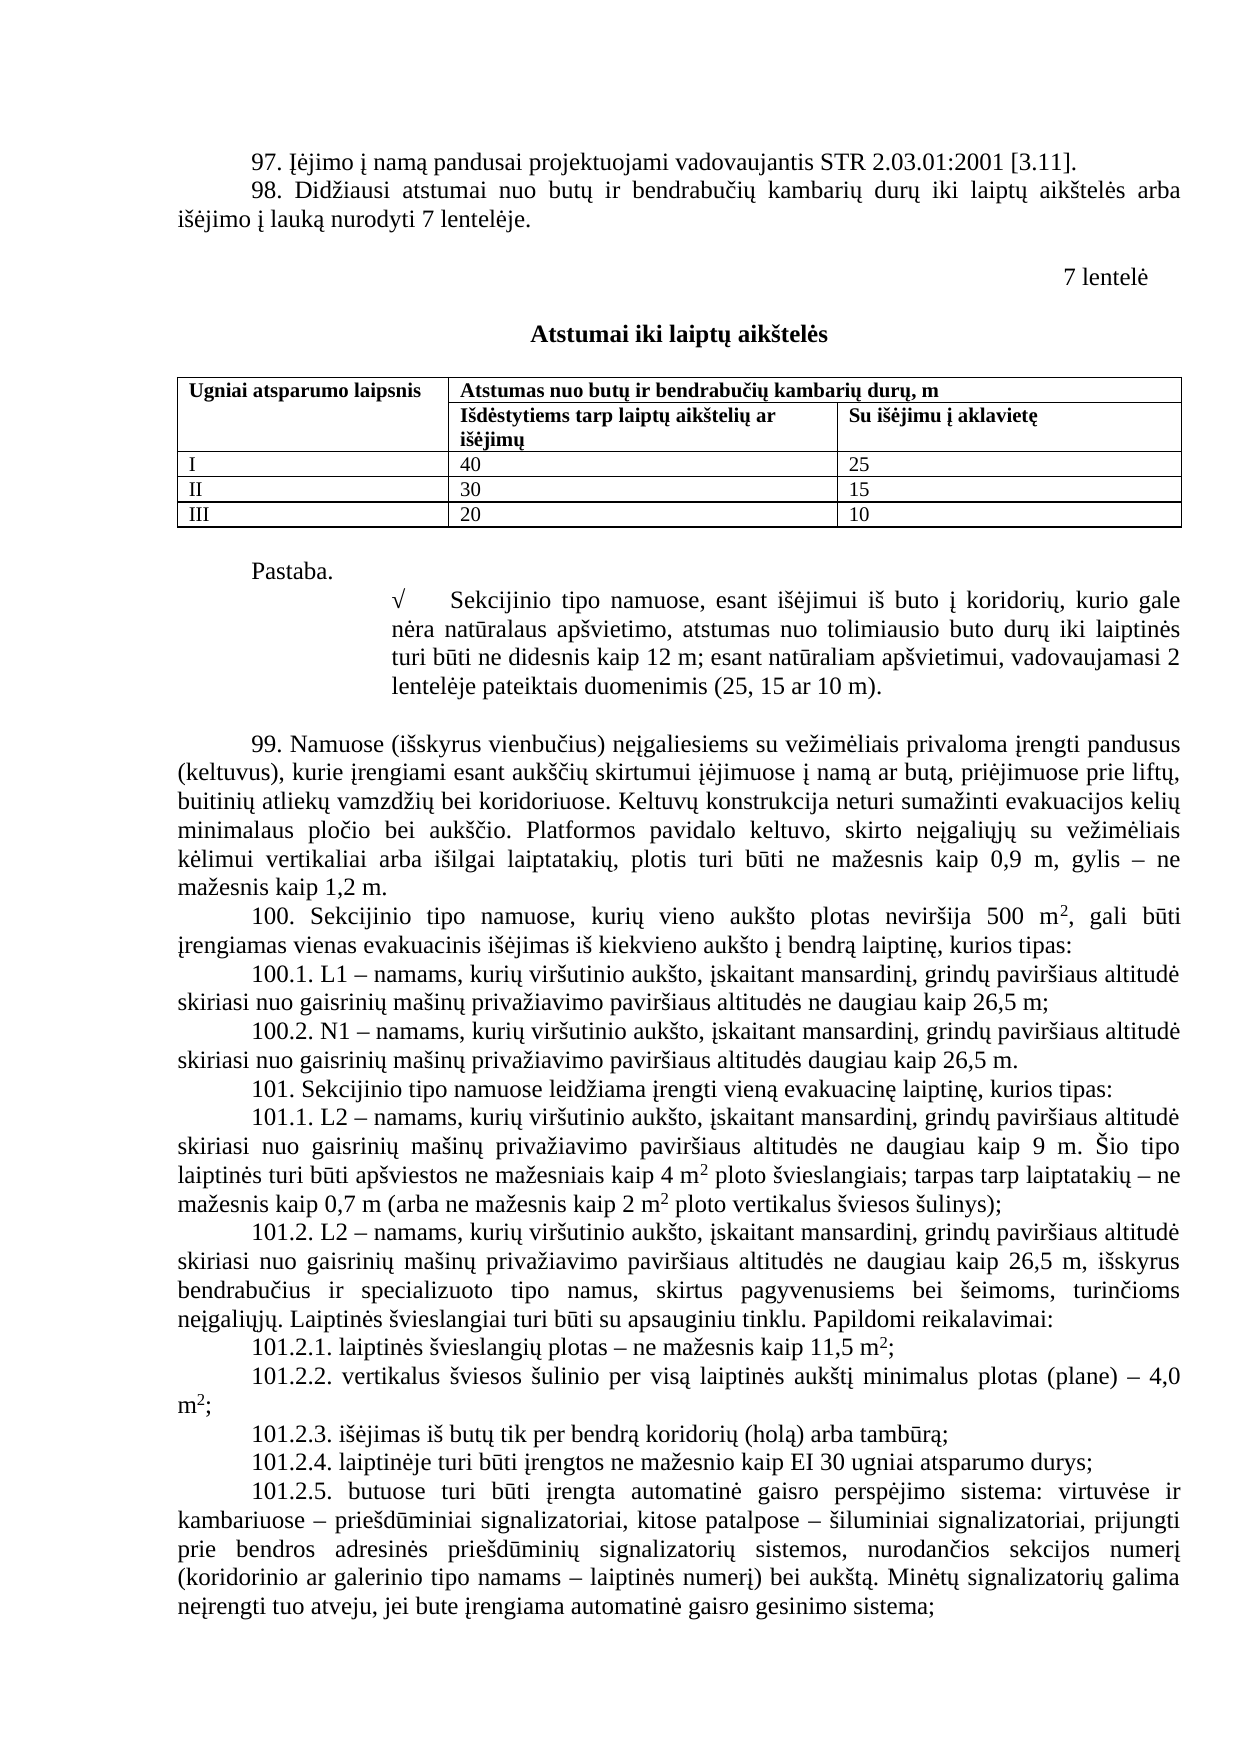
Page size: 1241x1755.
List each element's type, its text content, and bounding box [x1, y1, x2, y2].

text 7 lentelė [177, 262, 1181, 291]
table_cell III [178, 503, 448, 526]
text 101. Sekcijinio tipo namuose leidžiama įrengti vieną evakuacinę laiptinę, kurios tipas: [177, 1074, 1181, 1102]
table_cell II [178, 477, 448, 501]
table_cell Išdėstytiems tarp laiptų aikštelių ar išėjimų [449, 403, 837, 451]
table_cell I [178, 452, 448, 476]
table_cell 25 [838, 452, 1181, 476]
table_cell 10 [838, 503, 1181, 526]
text Pastaba. [177, 556, 1181, 585]
text 101.2.1. laiptinės švieslangių plotas – ne mažesnis kaip 11,5 m2; [177, 1332, 1181, 1361]
table_header Atstumas nuo butų ir bendrabučių kambarių durų, m [449, 378, 1181, 402]
text 97. Įėjimo į namą pandusai projektuojami vadovaujantis STR 2.03.01:2001 [3.11]. [177, 147, 1181, 176]
text 100.2. N1 – namams, kurių viršutinio aukšto, įskaitant mansardinį, grindų paviršiaus altitudė skiriasi nuo gaisrinių mašinų privažiavimo paviršiaus altitudės daugiau kaip 26,5 m. [177, 1016, 1181, 1074]
text 101.2.2. vertikalus šviesos šulinio per visą laiptinės aukštį minimalus plotas (plane) – 4,0 m2; [177, 1361, 1181, 1419]
text 101.2.5. butuose turi būti įrengta automatinė gaisro perspėjimo sistema: virtuvėse ir kambariuose – priešdūminiai signalizatoriai, kitose patalpose – šiluminiai signalizatoriai, prijungti prie bendros adresinės priešdūminių signalizatorių sistemos, nurodančios sekcijos numerį (koridorinio ar galerinio tipo namams – laiptinės numerį) bei aukštą. Minėtų signalizatorių galima neįrengti tuo atveju, jei bute įrengiama automatinė gaisro gesinimo sistema; [177, 1476, 1181, 1620]
table_cell 40 [449, 452, 837, 476]
table_cell 15 [838, 477, 1181, 501]
text Atstumai iki laiptų aikštelės [177, 319, 1181, 348]
table_header Ugniai atsparumo laipsnis [178, 378, 448, 451]
text 101.2.3. išėjimas iš butų tik per bendrą koridorių (holą) arba tambūrą; [177, 1419, 1181, 1447]
text 101.1. L2 – namams, kurių viršutinio aukšto, įskaitant mansardinį, grindų paviršiaus altitudė skiriasi nuo gaisrinių mašinų privažiavimo paviršiaus altitudės ne daugiau kaip 9 m. Šio tipo laiptinės turi būti apšviestos ne mažesniais kaip 4 m2 ploto švieslangiais; tarpas tarp laiptatakių – ne mažesnis kaip 0,7 m (arba ne mažesnis kaip 2 m2 ploto vertikalus šviesos šulinys); [177, 1102, 1181, 1217]
text 100. Sekcijinio tipo namuose, kurių vieno aukšto plotas neviršija 500 m2, gali būti įrengiamas vienas evakuacinis išėjimas iš kiekvieno aukšto į bendrą laiptinę, kurios tipas: [177, 901, 1181, 959]
text √ Sekcijinio tipo namuose, esant išėjimui iš buto į koridorių, kurio gale nėra natūralaus apšvietimo, atstumas nuo tolimiausio buto durų iki laiptinės turi būti ne didesnis kaip 12 m; esant natūraliam apšvietimui, vadovaujamasi 2 lentelėje pateiktais duomenimis (25, 15 ar 10 m). [391, 585, 1181, 700]
table_cell Su išėjimu į aklavietę [838, 403, 1181, 451]
table_cell 20 [449, 503, 837, 526]
text 101.2. L2 – namams, kurių viršutinio aukšto, įskaitant mansardinį, grindų paviršiaus altitudė skiriasi nuo gaisrinių mašinų privažiavimo paviršiaus altitudės ne daugiau kaip 26,5 m, išskyrus bendrabučius ir specializuoto tipo namus, skirtus pagyvenusiems bei šeimoms, turinčioms neįgaliųjų. Laiptinės švieslangiai turi būti su apsauginiu tinklu. Papildomi reikalavimai: [177, 1217, 1181, 1332]
text 99. Namuose (išskyrus vienbučius) neįgaliesiems su vežimėliais privaloma įrengti pandusus (keltuvus), kurie įrengiami esant aukščių skirtumui įėjimuose į namą ar butą, priėjimuose prie liftų, buitinių atliekų vamzdžių bei koridoriuose. Keltuvų konstrukcija neturi sumažinti evakuacijos kelių minimalaus pločio bei aukščio. Platformos pavidalo keltuvo, skirto neįgaliųjų su vežimėliais kėlimui vertikaliai arba išilgai laiptatakių, plotis turi būti ne mažesnis kaip 0,9 m, gylis – ne mažesnis kaip 1,2 m. [177, 729, 1181, 901]
table_cell 30 [449, 477, 837, 501]
text 100.1. L1 – namams, kurių viršutinio aukšto, įskaitant mansardinį, grindų paviršiaus altitudė skiriasi nuo gaisrinių mašinų privažiavimo paviršiaus altitudės ne daugiau kaip 26,5 m; [177, 959, 1181, 1016]
text 98. Didžiausi atstumai nuo butų ir bendrabučių kambarių durų iki laiptų aikštelės arba išėjimo į lauką nurodyti 7 lentelėje. [177, 176, 1181, 233]
text 101.2.4. laiptinėje turi būti įrengtos ne mažesnio kaip EI 30 ugniai atsparumo durys; [177, 1447, 1181, 1476]
